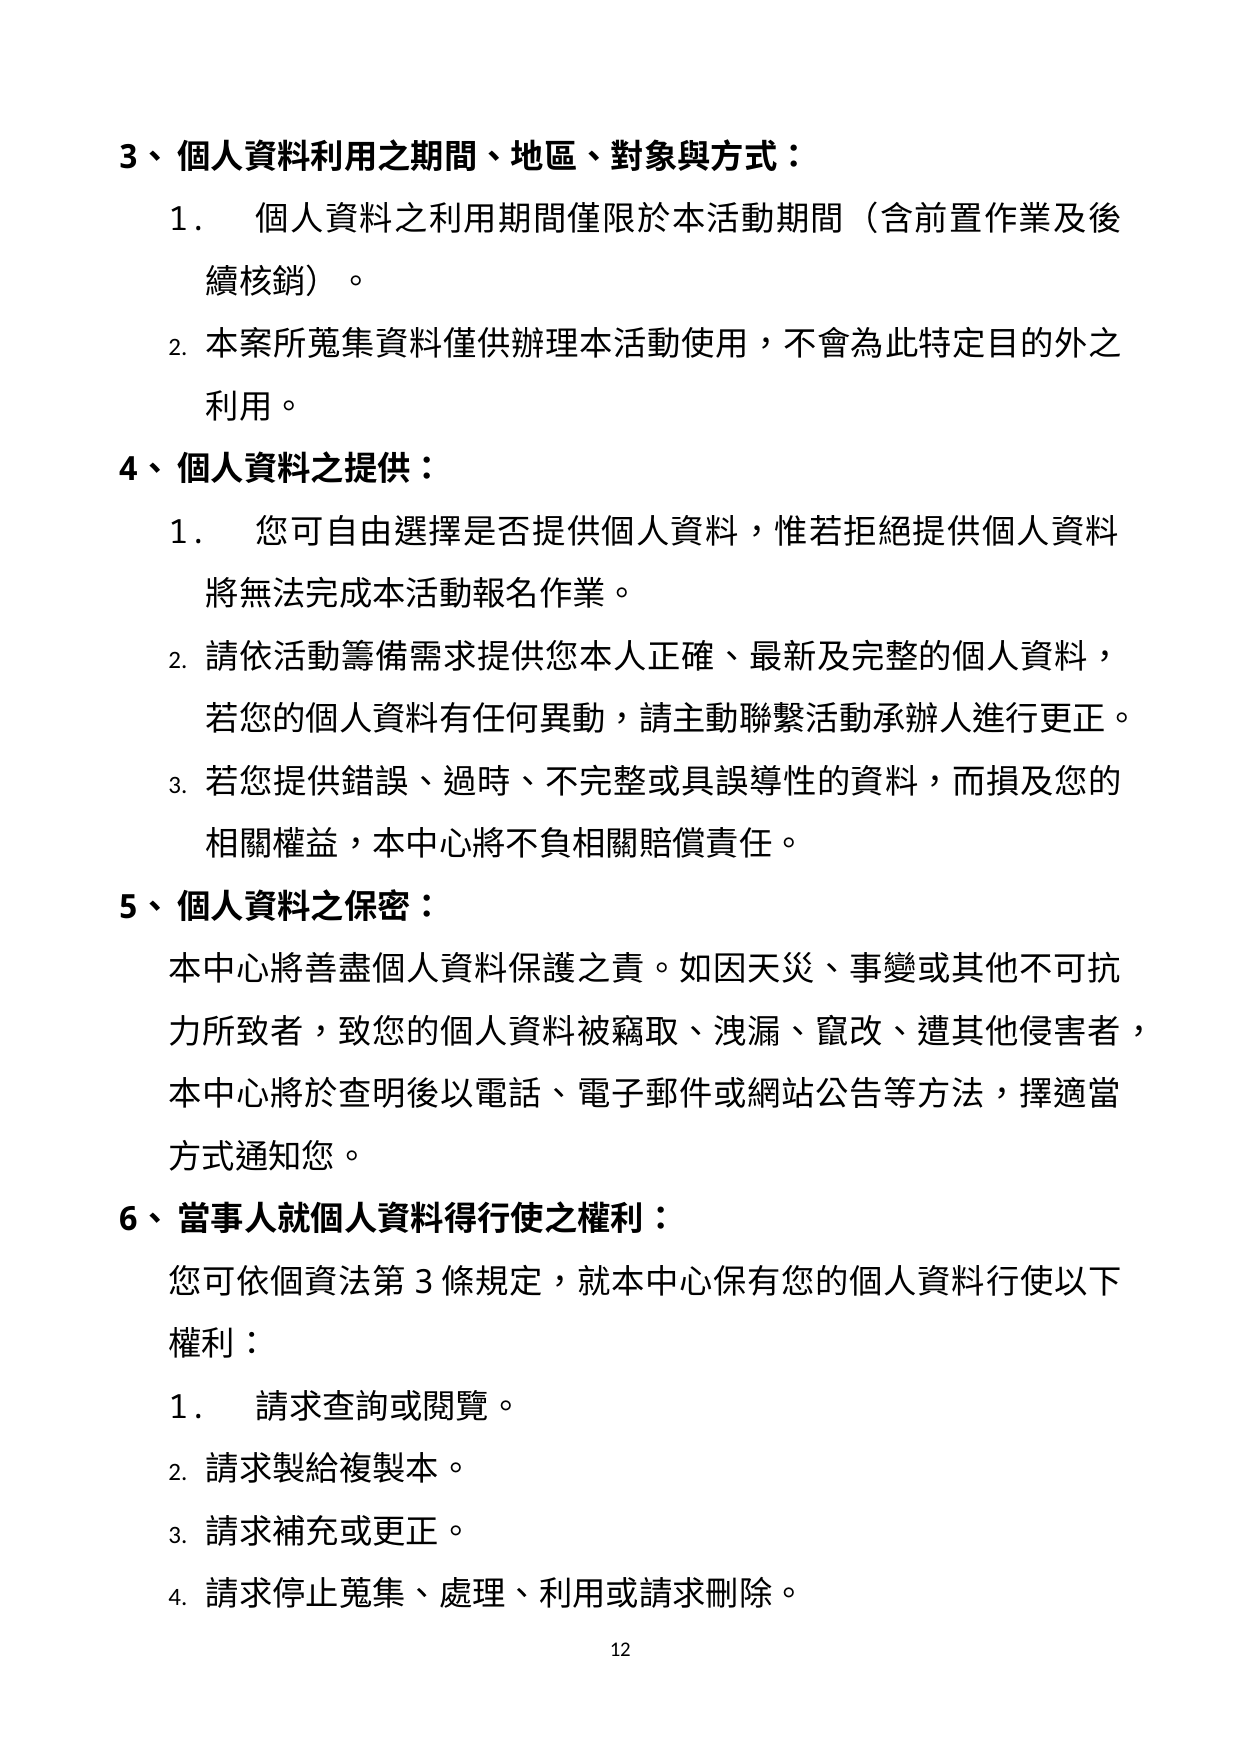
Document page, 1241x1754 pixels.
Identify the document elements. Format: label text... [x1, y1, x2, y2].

list 請求補充或更正。 [168, 1487, 1122, 1550]
list 請求查詢或閱覽。 [168, 1362, 1122, 1425]
list 請求製給複製本。 [168, 1425, 1122, 1487]
list 個人資料之提供： [118, 425, 1122, 487]
list 個人資料利用之期間、地區、對象與方式： [118, 112, 1122, 175]
text 本中心將善盡個人資料保護之責。如因天災、事變或其他不可抗力所致者，致您的個人資料被竊取、洩漏、竄改、遭其他侵害者，本中心將於查明後以電話、電子郵件或網站公告等方法，擇適當方式通知您。 [168, 925, 1122, 1175]
list 個人資料之保密： [118, 862, 1122, 925]
list 個人資料之利用期間僅限於本活動期間（含前置作業及後續核銷）。 [168, 175, 1122, 300]
list 請求停止蒐集、處理、利用或請求刪除。 [168, 1550, 1122, 1612]
text 您可依個資法第3條規定，就本中心保有您的個人資料行使以下權利： [168, 1237, 1122, 1362]
list 您可自由選擇是否提供個人資料，惟若拒絕提供個人資料，將無法完成本活動報名作業。 [168, 487, 1122, 612]
list 當事人就個人資料得行使之權利： [118, 1175, 1122, 1237]
list 本案所蒐集資料僅供辦理本活動使用，不會為此特定目的外之利用。 [168, 300, 1122, 425]
list 請依活動籌備需求提供您本人正確、最新及完整的個人資料，若您的個人資料有任何異動，請主動聯繫活動承辦人進行更正。 [168, 612, 1122, 737]
list 若您提供錯誤、過時、不完整或具誤導性的資料，而損及您的相關權益，本中心將不負相關賠償責任。 [168, 737, 1122, 862]
